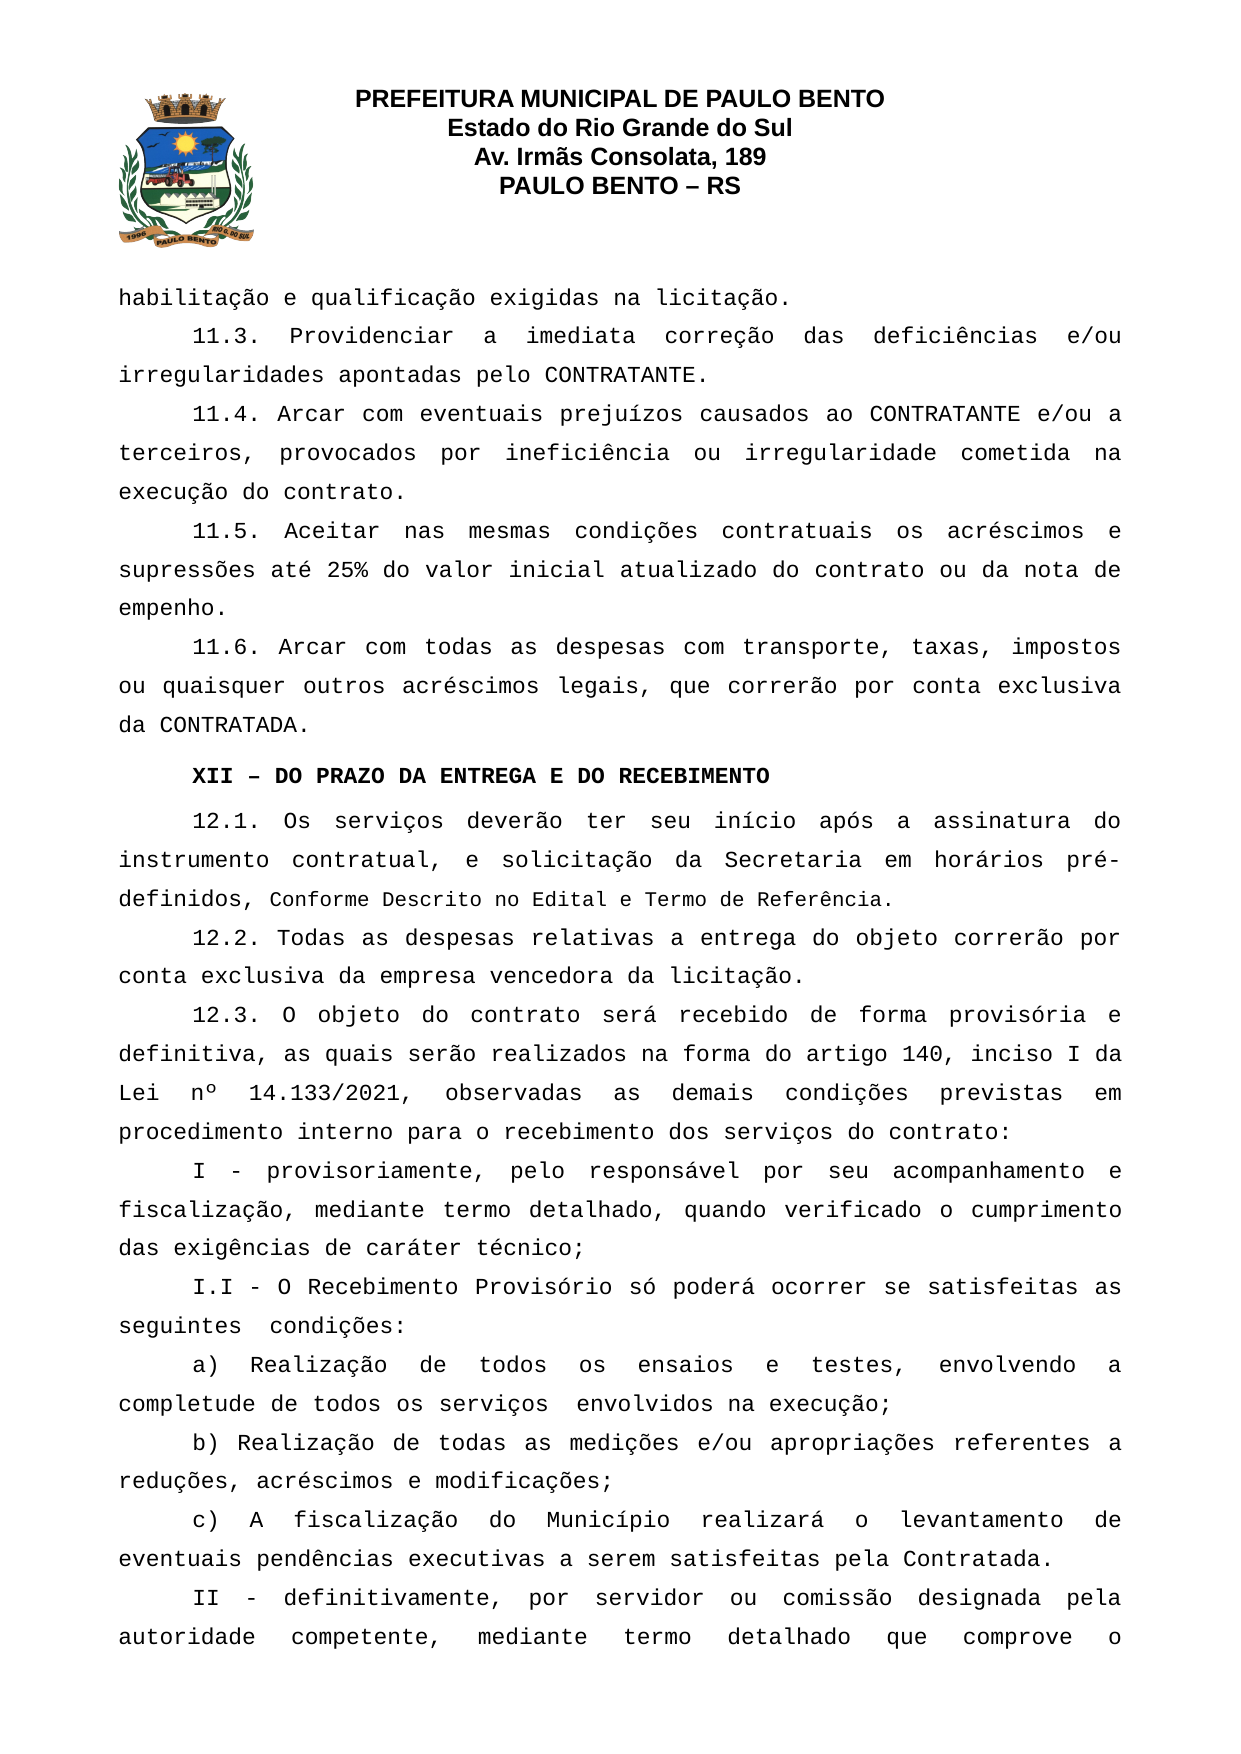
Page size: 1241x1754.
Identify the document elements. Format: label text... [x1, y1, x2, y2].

text 11.3. Providenciar a imediata correção das deficiências e/ou irregularidades apontadas pelo CONTRATANTE. [118, 325, 1122, 389]
text 12.2. Todas as despesas relativas a entrega do objeto correrão por conta exclusiva da empresa vencedora da licitação. [118, 926, 1122, 991]
text II - definitivamente, por servidor ou comissão designada pela autoridade competente, mediante termo detalhado que comprove o [118, 1586, 1122, 1651]
text 12.3. O objeto do contrato será recebido de forma provisória e definitiva, as quais serão realizados na forma do artigo 140, inciso I da Lei nº 14.133/2021, observadas as demais condições previstas em procedimento interno para o recebimento dos serviços do contrato: [118, 1004, 1122, 1146]
text 11.5. Aceitar nas mesmas condições contratuais os acréscimos e supressões até 25% do valor inicial atualizado do contrato ou da nota de empenho. [118, 519, 1122, 623]
text 12.1. Os serviços deverão ter seu início após a assinatura do instrumento contratual, e solicitação da Secretaria em horários pré-definidos, Conforme Descrito no Edital e Termo de Referência. [118, 809, 1122, 913]
text 11.6. Arcar com todas as despesas com transporte, taxas, impostos ou quaisquer outros acréscimos legais, que correrão por conta exclusiva da CONTRATADA. [118, 636, 1122, 739]
text 11.4. Arcar com eventuais prejuízos causados ao CONTRATANTE e/ou a terceiros, provocados por ineficiência ou irregularidade cometida na execução do contrato. [118, 402, 1122, 506]
text I.I - O Recebimento Provisório só poderá ocorrer se satisfeitas as seguintes condições: [118, 1276, 1122, 1340]
text c) A fiscalização do Município realizará o levantamento de eventuais pendências executivas a serem satisfeitas pela Contratada. [118, 1509, 1122, 1573]
text b) Realização de todas as medições e/ou apropriações referentes a reduções, acréscimos e modificações; [118, 1431, 1122, 1496]
text a) Realização de todos os ensaios e testes, envolvendo a completude de todos os serviços envolvidos na execução; [118, 1353, 1122, 1418]
text XII – DO PRAZO DA ENTREGA E DO RECEBIMENTO [118, 764, 1122, 791]
text habilitação e qualificação exigidas na licitação. [118, 286, 1122, 312]
text I - provisoriamente, pelo responsável por seu acompanhamento e fiscalização, mediante termo detalhado, quando verificado o cumprimento das exigências de caráter técnico; [118, 1159, 1122, 1263]
